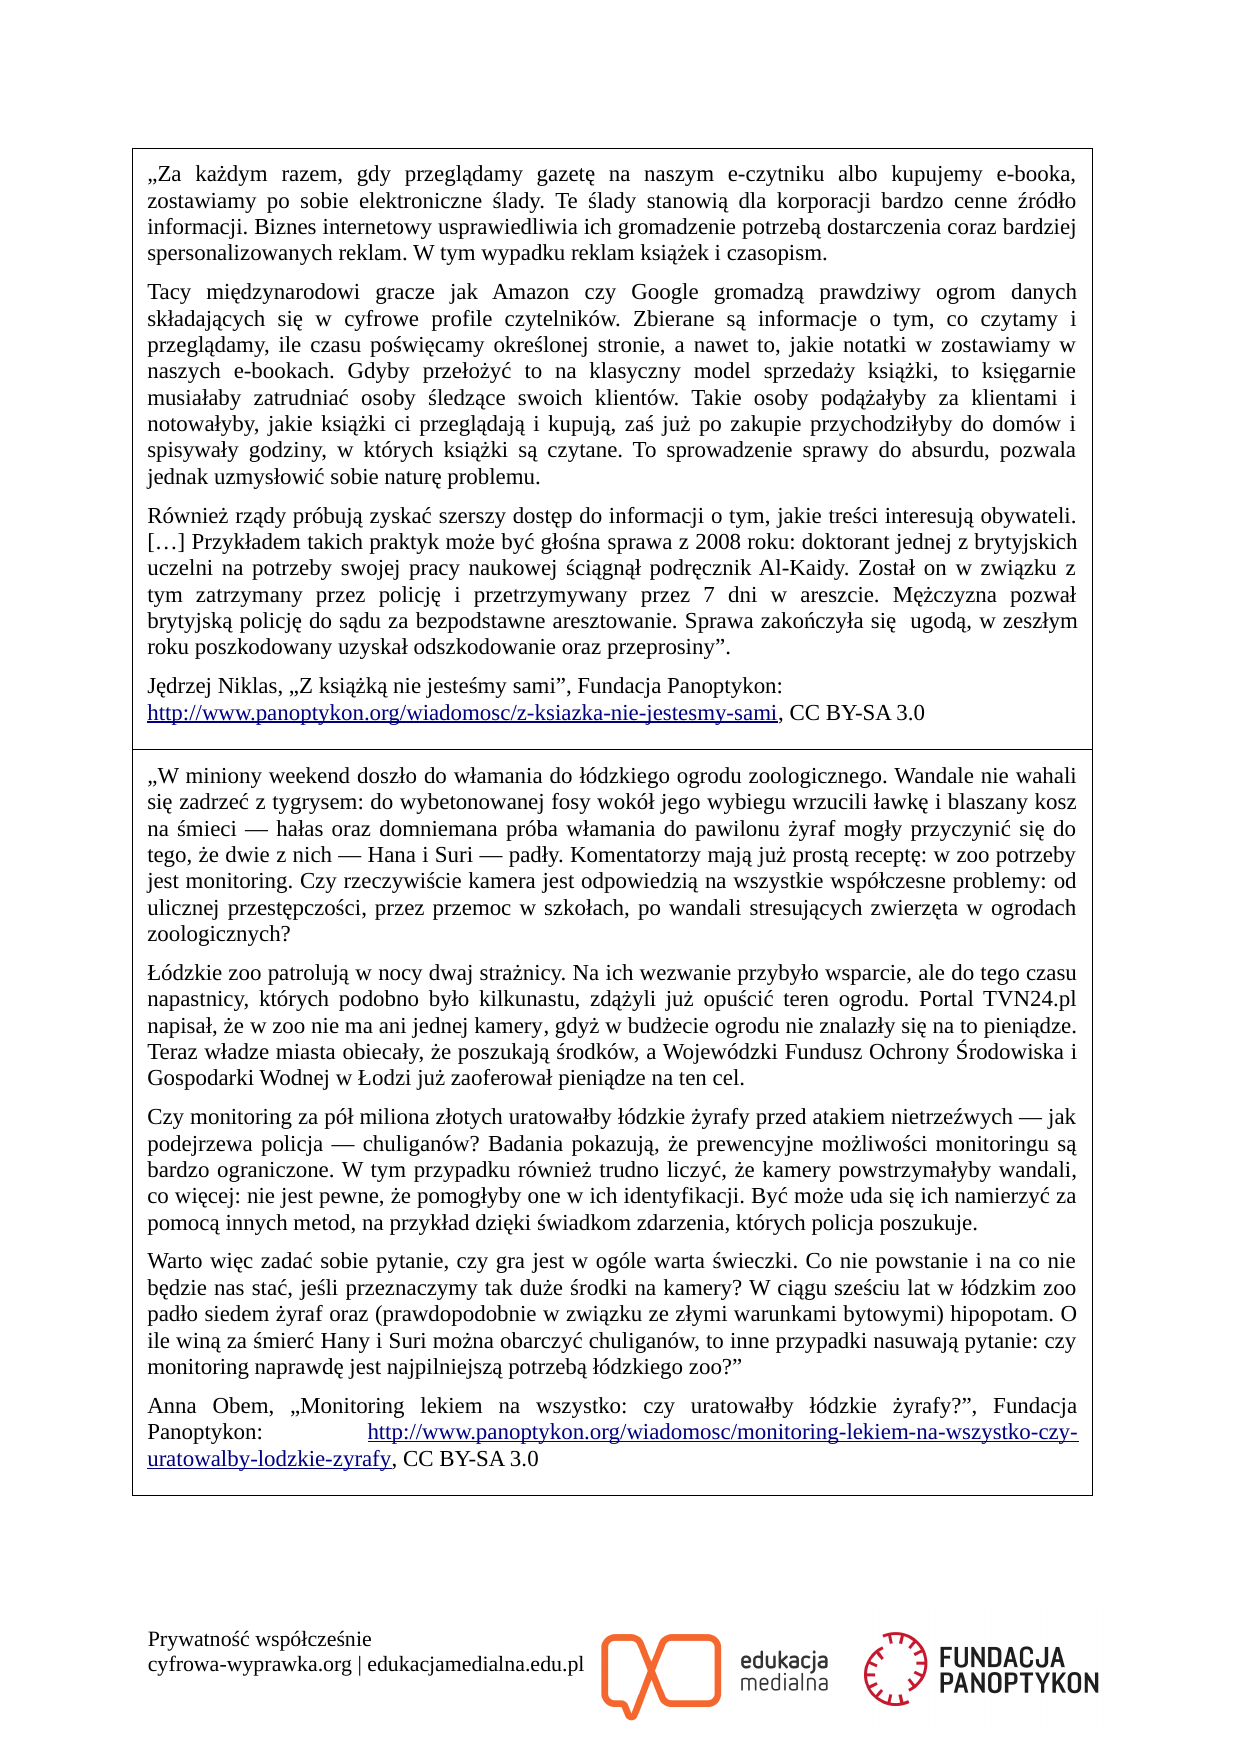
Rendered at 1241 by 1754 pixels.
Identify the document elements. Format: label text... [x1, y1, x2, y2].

table_cell „W miniony weekend doszło do włamania do łódzkiego ogrodu zoologicznego. Wandale nie wahali się zadrzeć z tygrysem: do wybetonowanej fosy wokół jego wybiegu wrzucili ławkę i blaszany kosz na śmieci — hałas oraz domniemana próba włamania do pawilonu żyraf mogły przyczynić się do tego, że dwie z nich — Hana i Suri — padły. Komentatorzy mają już prostą receptę: w zoo potrzeby jest monitoring. Czy rzeczywiście kamera jest odpowiedzią na wszystkie współczesne problemy: od ulicznej przestępczości, przez przemoc w szkołach, po wandali stresujących zwierzęta w ogrodach zoologicznych? Łódzkie zoo patrolują w nocy dwaj strażnicy. Na ich wezwanie przybyło wsparcie, ale do tego czasu napastnicy, których podobno było kilkunastu, zdążyli już opuścić teren ogrodu. Portal TVN24.pl napisał, że w zoo nie ma ani jednej kamery, gdyż w budżecie ogrodu nie znalazły się na to pieniądze. Teraz władze miasta obiecały, że poszukają środków, a Wojewódzki Fundusz Ochrony Środowiska i Gospodarki Wodnej w Łodzi już zaoferował pieniądze na ten cel. Czy monitoring za pół miliona złotych uratowałby łódzkie żyrafy przed atakiem nietrzeźwych — jak podejrzewa policja — chuliganów? Badania pokazują, że prewencyjne możliwości monitoringu są bardzo ograniczone. W tym przypadku również trudno liczyć, że kamery powstrzymałyby wandali, co więcej: nie jest pewne, że pomogłyby one w ich identyfikacji. Być może uda się ich namierzyć za pomocą innych metod, na przykład dzięki świadkom zdarzenia, których policja poszukuje. Warto więc zadać sobie pytanie, czy gra jest w ogóle warta świeczki. Co nie powstanie i na co nie będzie nas stać, jeśli przeznaczymy tak duże środki na kamery? W ciągu sześciu lat w łódzkim zoo padło siedem żyraf oraz (prawdopodobnie w związku ze złymi warunkami bytowymi) hipopotam. O ile winą za śmierć Hany i Suri można obarczyć chuliganów, to inne przypadki nasuwają pytanie: czy monitoring naprawdę jest najpilniejszą potrzebą łódzkiego zoo?” Anna Obem, „Monitoring lekiem na wszystko: czy uratowałby łódzkie żyrafy?”, Fundacja Panoptykon: http://www.panoptykon.org/wiadomosc/monitoring-lekiem-na-wszystko-czy-uratowalby-lodzkie-zyrafy, CC BY-SA 3.0 [133, 750, 1092, 1495]
picture [591, 1607, 1146, 1734]
table_header „Za każdym razem, gdy przeglądamy gazetę na naszym e-czytniku albo kupujemy e-booka, zostawiamy po sobie elektroniczne ślady. Te ślady stanowią dla korporacji bardzo cenne źródło informacji. Biznes internetowy usprawiedliwia ich gromadzenie potrzebą dostarczenia coraz bardziej spersonalizowanych reklam. W tym wypadku reklam książek i czasopism. Tacy międzynarodowi gracze jak Amazon czy Google gromadzą prawdziwy ogrom danych składających się w cyfrowe profile czytelników. Zbierane są informacje o tym, co czytamy i przeglądamy, ile czasu poświęcamy określonej stronie, a nawet to, jakie notatki w zostawiamy w naszych e-bookach. Gdyby przełożyć to na klasyczny model sprzedaży książki, to księgarnie musiałaby zatrudniać osoby śledzące swoich klientów. Takie osoby podążałyby za klientami i notowałyby, jakie książki ci przeglądają i kupują, zaś już po zakupie przychodziłyby do domów i spisywały godziny, w których książki są czytane. To sprowadzenie sprawy do absurdu, pozwala jednak uzmysłowić sobie naturę problemu. Również rządy próbują zyskać szerszy dostęp do informacji o tym, jakie treści interesują obywateli. […] Przykładem takich praktyk może być głośna sprawa z 2008 roku: doktorant jednej z brytyjskich uczelni na potrzeby swojej pracy naukowej ściągnął podręcznik Al-Kaidy. Został on w związku z tym zatrzymany przez policję i przetrzymywany przez 7 dni w areszcie. Mężczyzna pozwał brytyjską policję do sądu za bezpodstawne aresztowanie. Sprawa zakończyła się ugodą, w zeszłym roku poszkodowany uzyskał odszkodowanie oraz przeprosiny”. Jędrzej Niklas, „Z książką nie jesteśmy sami”, Fundacja Panoptykon: http://www.panoptykon.org/wiadomosc/z-ksiazka-nie-jestesmy-sami, CC BY-SA 3.0 [133, 149, 1092, 749]
